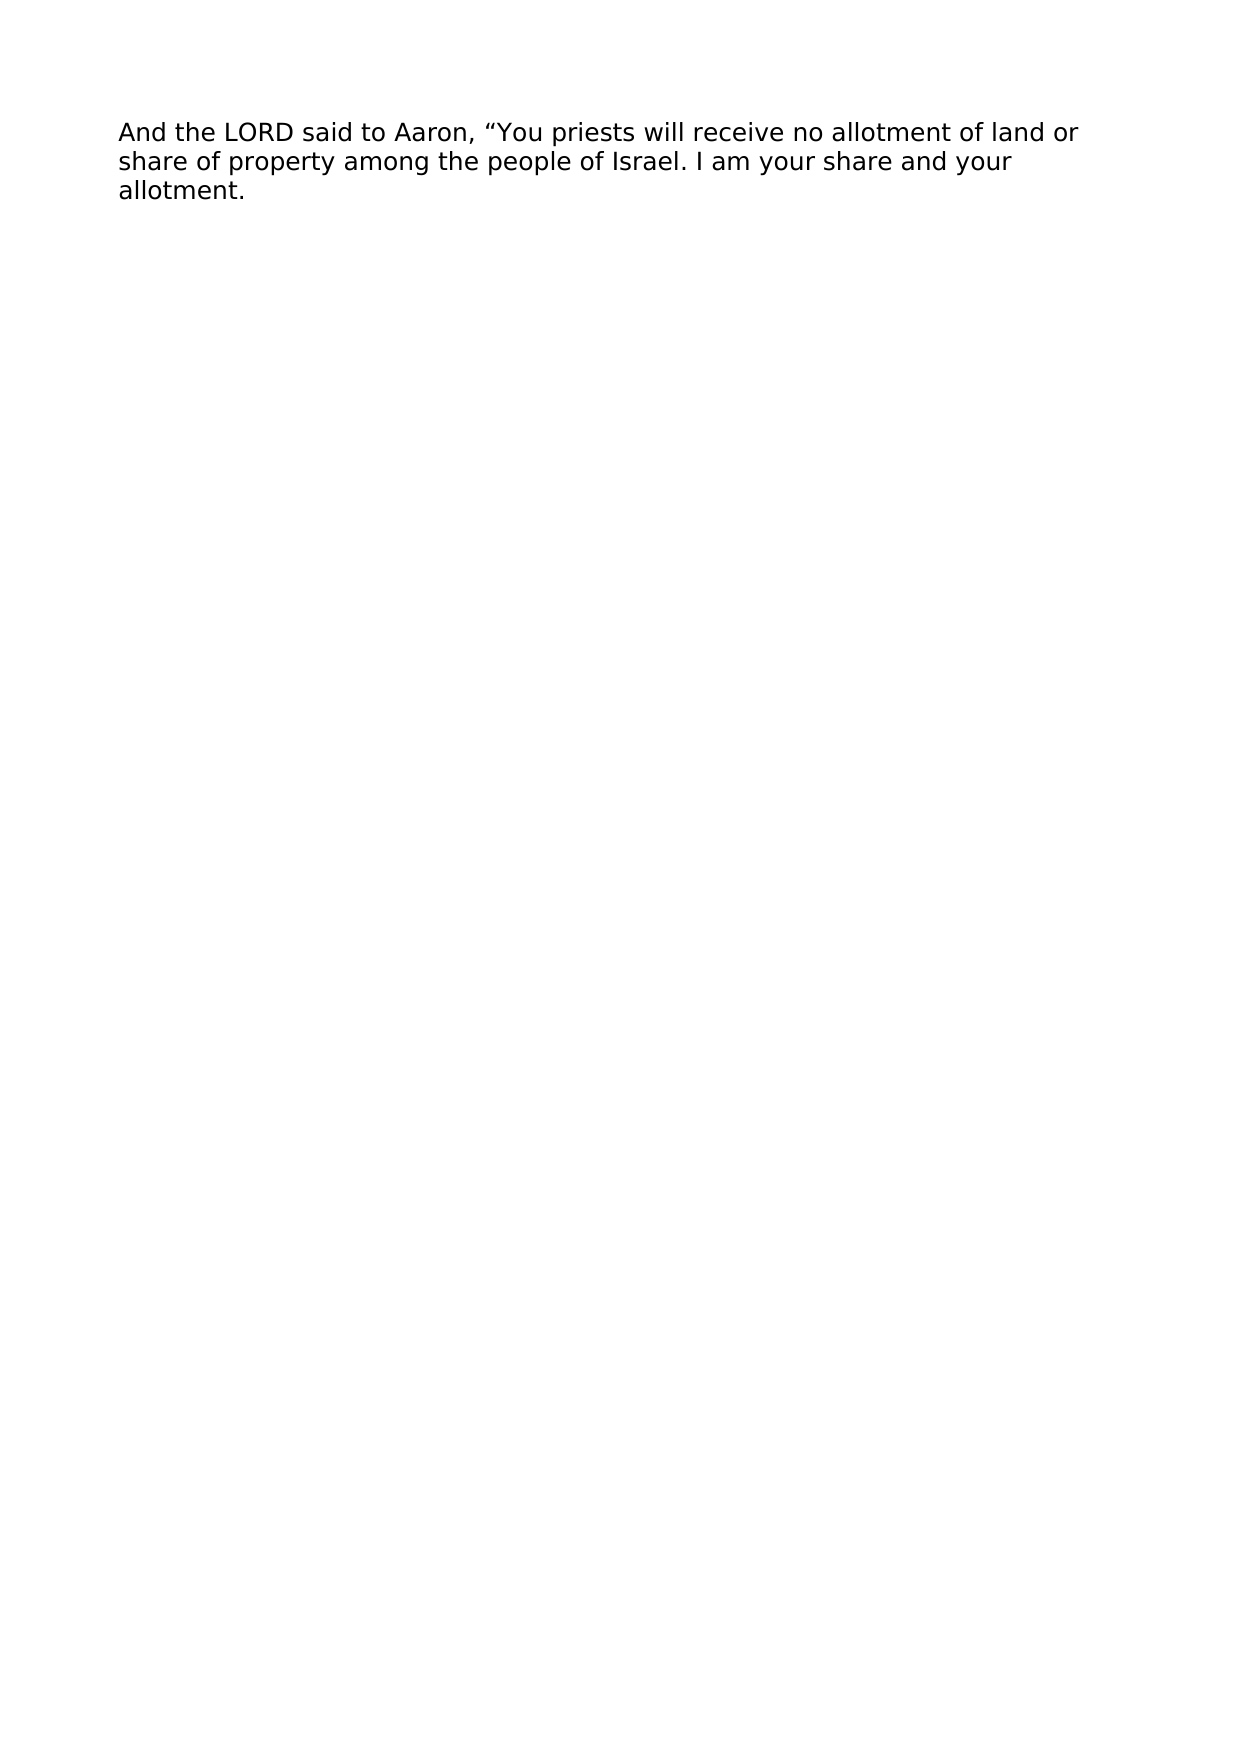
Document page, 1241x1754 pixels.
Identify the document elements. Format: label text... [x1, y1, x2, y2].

text And the LORD said to Aaron, “You priests will receive no allotment of land or share of property among the people of Israel. I am your share and your allotment. [118, 118, 1122, 206]
